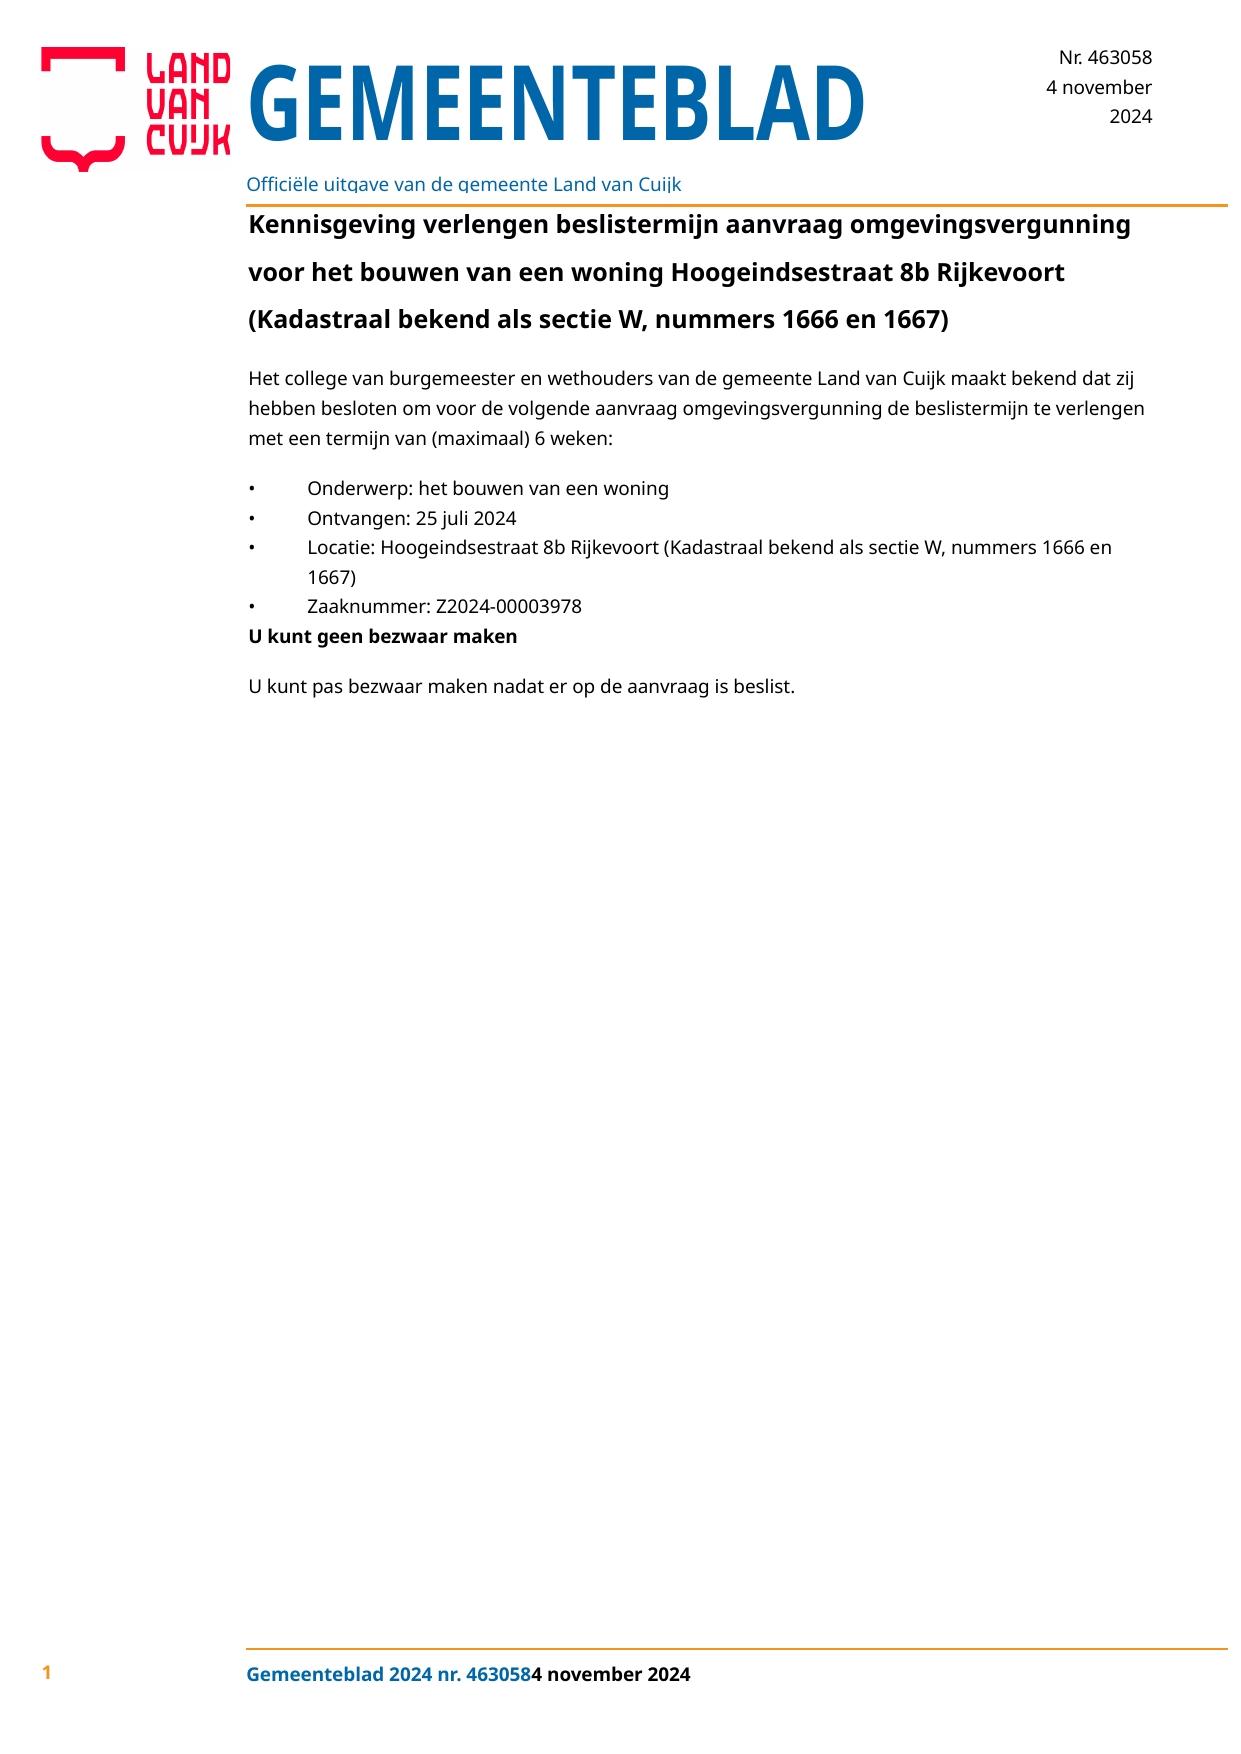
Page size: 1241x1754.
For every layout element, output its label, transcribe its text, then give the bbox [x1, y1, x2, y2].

text U kunt geen bezwaar maken [248, 623, 1152, 649]
text Het college van burgemeester en wethouders van de gemeente Land van Cuijk maakt bekend dat zij hebben besloten om voor de volgende aanvraag omgevingsvergunning de beslistermijn te verlengen met een termijn van (maximaal) 6 weken: [248, 366, 1152, 450]
text U kunt pas bezwaar maken nadat er op de aanvraag is beslist. [248, 673, 1152, 699]
list Locatie: Hoogeindsestraat 8b Rijkevoort (Kadastraal bekend als sectie W, nummers 1666 en 1667) [248, 534, 1152, 589]
list Ontvangen: 25 juli 2024 [248, 505, 1152, 530]
list Onderwerp: het bouwen van een woning [248, 475, 1152, 501]
text Kennisgeving verlengen beslistermijn aanvraag omgevingsvergunning voor het bouwen van een woning Hoogeindsestraat 8b Rijkevoort (Kadastraal bekend als sectie W, nummers 1666 en 1667) [248, 207, 1152, 336]
picture [41, 47, 231, 172]
list Zaaknummer: Z2024-00003978 [248, 593, 1152, 619]
